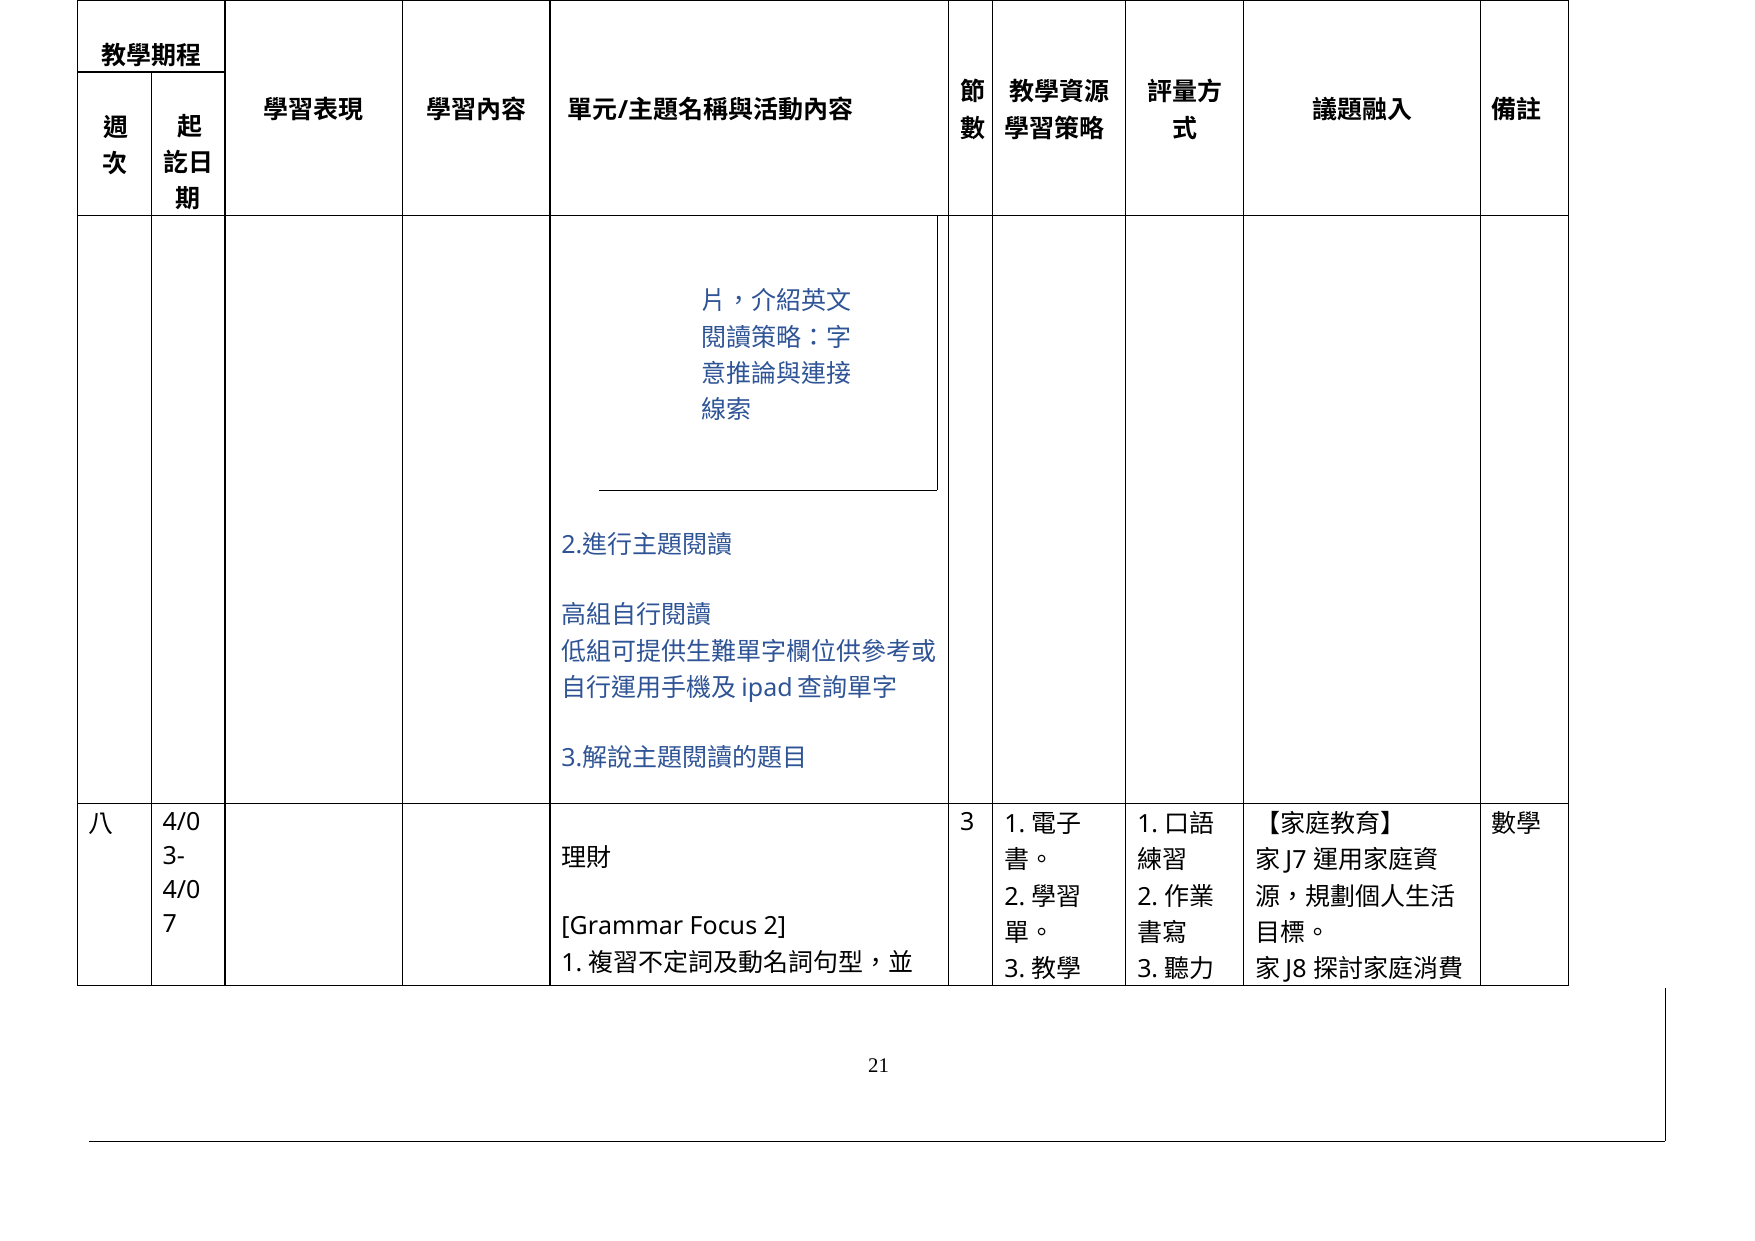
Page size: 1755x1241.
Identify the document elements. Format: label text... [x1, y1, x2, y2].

table_header 節數 [949, 1, 992, 215]
table_cell [226, 216, 402, 803]
table_cell 八 [78, 804, 151, 985]
table_header 學習表現 [226, 1, 402, 215]
table_cell 理財 [Grammar Focus 2] 1. 複習不定詞及動名詞句型，並 [551, 804, 948, 985]
table_cell [1481, 216, 1568, 803]
table_cell [403, 216, 549, 803]
table_cell [226, 804, 402, 985]
table_header 教學期程 [78, 1, 224, 71]
table_cell [403, 804, 549, 985]
table_header 議題融入 [1244, 1, 1480, 215]
table_cell [152, 216, 224, 803]
table_cell 起訖日期 [152, 73, 224, 215]
table_header 教學資源 學習策略 [993, 1, 1125, 215]
table_header 備註 [1481, 1, 1568, 215]
table_cell 數學 [1481, 804, 1568, 985]
table_cell 週次 [78, 73, 151, 215]
table_cell 理財 [Lesson 3] [Discuss] 以課名頁頁面引導學生進行Discuss，帶出本課主題：理財。 [Reading] 1. 以閱讀情境圖及標題引導學生討論及猜測課文內容。 2. 以Pre-reading Question詢問學生，作為閱讀教學前的引導。 3. 播放閱讀音檔，並解說課文。 4. 介紹單字，並播放音檔讓學生跟讀。 5. 進行閱讀教學活動。 6. 請學生完成Using a Graphic Organizer的閱讀策略練習及Reading Comprehension題目，以檢測對課文內容的理解程度。 7. 引導學生進行Oral Practice活動。 8. 派發酷英任務： 低組：常用英語兩百句 高組：常用英語三百句 [Word Bank 1] 1. 以Word Bank 1頁面與學生進行問題討論。 2. 播放單字音檔讓學生跟讀並確認發音。 低組：進行單字配合音標的熟悉唸讀 高組：進行單字例句的唸讀及練習翻譯例句 低組：進行單字賓果，熟悉單字唸法 高組：進行單字中英配對 低組：進行單字例句的聽力練習，完成填空 高祖：擔任小老師唸單字例句 3. 進行單字教學活動。 4.鼓勵學生回家完成Quizlet測驗。 [Word Bank 2] 1. 以Word Bank 2頁面與學生進行問題討論。 2. 播放單字音檔讓學生跟讀並確認發音。 3. 進行單字教學活動。 4. 引導學生進行Oral Practice活動。 5. 鼓勵學生回家完成Quizlet測驗。 [Grammar Focus 1] 1. 複習名詞子句句型，並帶學生進行口語造句。 2. 請學生兩人一組完成Write題目。 3. 引導學生分辨名詞子句及形容詞子句的差別，並帶學生進行口語造句。 4. 請學生兩人一組完成Read and Fill In題目。 [Reading Skills] 播放酷課影片，介紹英文閱讀策略：字意推論與連接線索 2.進行主題閱讀 高組自行閱讀 低組可提供生難單字欄位供參考或自行運用手機及ipad查詢單字 3.解說主題閱讀的題目 [551, 216, 948, 803]
table_cell [78, 216, 151, 803]
table_cell 1. 電子書。 2. 學習單。 3. 教學 [993, 804, 1125, 985]
table_cell 3 [949, 804, 992, 985]
table_cell [949, 216, 992, 803]
table_cell [1126, 216, 1243, 803]
table_cell [993, 216, 1125, 803]
table_cell 【家庭教育】 家J7 運用家庭資源，規劃個人生活目標。 家J8 探討家庭消費 [1244, 804, 1480, 985]
table_cell [1244, 216, 1480, 803]
table_cell 4/03-4/07 [152, 804, 224, 985]
table_cell 1. 口語練習 2. 作業書寫 3. 聽力 [1126, 804, 1243, 985]
table_header 單元/主題名稱與活動內容 [551, 1, 948, 215]
table_header 評量方式 [1126, 1, 1243, 215]
table_header 學習內容 [403, 1, 549, 215]
